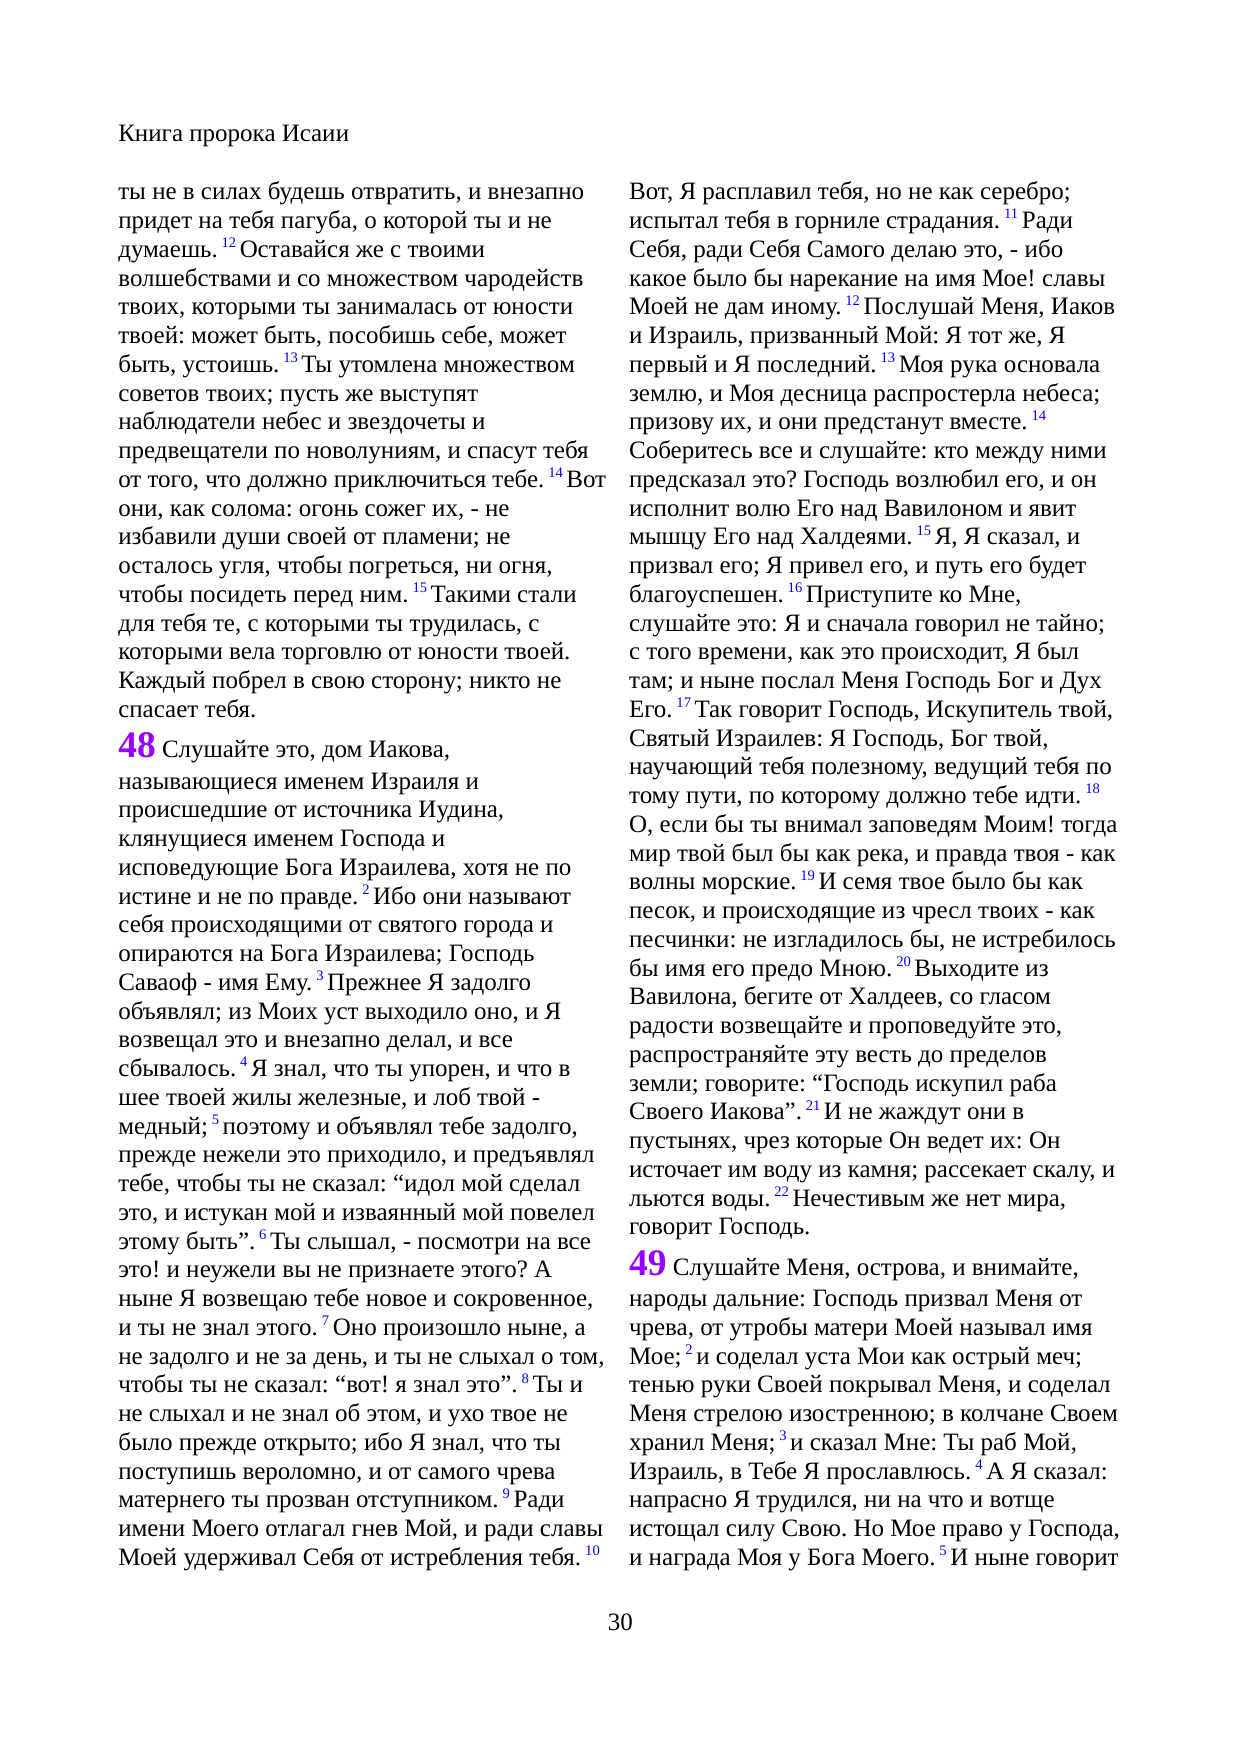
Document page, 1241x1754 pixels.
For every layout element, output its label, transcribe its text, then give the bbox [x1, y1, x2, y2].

text ты не в силах будешь отвратить, и внезапно придет на тебя пагуба, о которой ты и не думаешь. 12 Оставайся же с твоими волшебствами и со множеством чародейств твоих, которыми ты занималась от юности твоей: может быть, пособишь себе, может быть, устоишь. 13 Ты утомлена множеством советов твоих; пусть же выступят наблюдатели небес и звездочеты и предвещатели по новолуниям, и спасут тебя от того, что должно приключиться тебе. 14 Вот они, как солома: огонь сожег их, - не избавили души своей от пламени; не осталось угля, чтобы погреться, ни огня, чтобы посидеть перед ним. 15 Такими стали для тебя те, с которыми ты трудилась, с которыми вела торговлю от юности твоей. Каждый побрел в свою сторону; никто не спасает тебя. [118, 176, 611, 723]
text 48 Слушайте это, дом Иакова, называющиеся именем Израиля и происшедшие от источника Иудина, клянущиеся именем Господа и исповедующие Бога Израилева, хотя не по истине и не по правде. 2 Ибо они называют себя происходящими от святого города и опираются на Бога Израилева; Господь Саваоф - имя Ему. 3 Прежнее Я задолго объявлял; из Моих уст выходило оно, и Я возвещал это и внезапно делал, и все сбывалось. 4 Я знал, что ты упорен, и что в шее твоей жилы железные, и лоб твой - медный; 5 поэтому и объявлял тебе задолго, прежде нежели это приходило, и предъявлял тебе, чтобы ты не сказал: “идол мой сделал это, и истукан мой и изваянный мой повелел этому быть”. 6 Ты слышал, - посмотри на все это! и неужели вы не признаете этого? А ныне Я возвещаю тебе новое и сокровенное, и ты не знал этого. 7 Оно произошло ныне, а не задолго и не за день, и ты не слыхал о том, чтобы ты не сказал: “вот! я знал это”. 8 Ты и не слыхал и не знал об этом, и ухо твое не было прежде открыто; ибо Я знал, что ты поступишь вероломно, и от самого чрева матернего ты прозван отступником. 9 Ради имени Моего отлагал гнев Мой, и ради славы Моей удерживал Себя от истребления тебя. 10 [118, 723, 611, 1571]
text 49 Слушайте Меня, острова, и внимайте, народы дальние: Господь призвал Меня от чрева, от утробы матери Моей называл имя Мое; 2 и соделал уста Мои как острый меч; тенью руки Своей покрывал Меня, и соделал Меня стрелою изостренною; в колчане Своем хранил Меня; 3 и сказал Мне: Ты раб Мой, Израиль, в Тебе Я прославлюсь. 4 А Я сказал: напрасно Я трудился, ни на что и вотще истощал силу Свою. Но Мое право у Господа, и награда Моя у Бога Моего. 5 И ныне говорит [629, 1240, 1122, 1571]
text Вот, Я расплавил тебя, но не как серебро; испытал тебя в горниле страдания. 11 Ради Себя, ради Себя Самого делаю это, - ибо какое было бы нарекание на имя Мое! славы Моей не дам иному. 12 Послушай Меня, Иаков и Израиль, призванный Мой: Я тот же, Я первый и Я последний. 13 Моя рука основала землю, и Моя десница распростерла небеса; призову их, и они предстанут вместе. 14 Соберитесь все и слушайте: кто между ними предсказал это? Господь возлюбил его, и он исполнит волю Его над Вавилоном и явит мышцу Его над Халдеями. 15 Я, Я сказал, и призвал его; Я привел его, и путь его будет благоуспешен. 16 Приступите ко Мне, слушайте это: Я и сначала говорил не тайно; с того времени, как это происходит, Я был там; и ныне послал Меня Господь Бог и Дух Его. 17 Так говорит Господь, Искупитель твой, Святый Израилев: Я Господь, Бог твой, научающий тебя полезному, ведущий тебя по тому пути, по которому должно тебе идти. 18 О, если бы ты внимал заповедям Моим! тогда мир твой был бы как река, и правда твоя - как волны морские. 19 И семя твое было бы как песок, и происходящие из чресл твоих - как песчинки: не изгладилось бы, не истребилось бы имя его предо Мною. 20 Выходите из Вавилона, бегите от Халдеев, со гласом радости возвещайте и проповедуйте это, распространяйте эту весть до пределов земли; говорите: “Господь искупил раба Своего Иакова”. 21 И не жаждут они в пустынях, чрез которые Он ведет их: Он источает им воду из камня; рассекает скалу, и льются воды. 22 Нечестивым же нет мира, говорит Господь. [629, 176, 1122, 1240]
